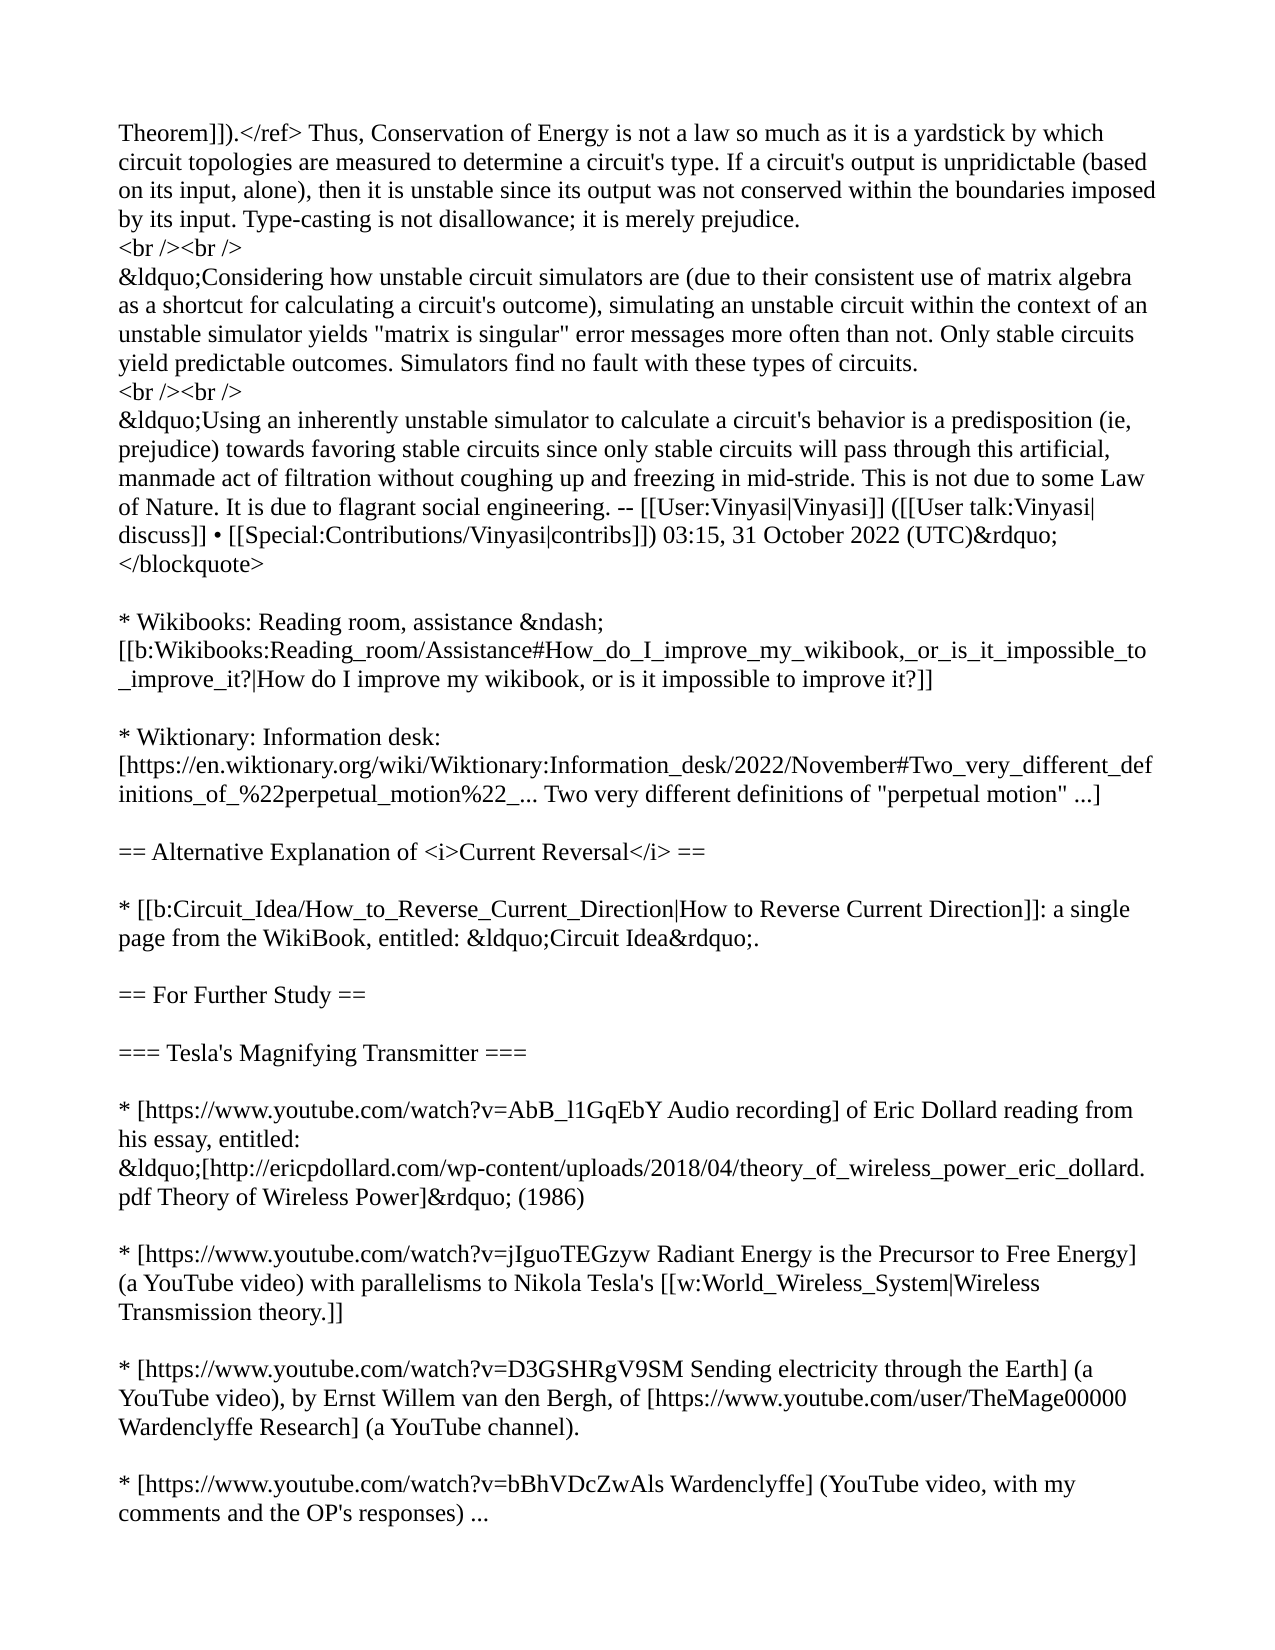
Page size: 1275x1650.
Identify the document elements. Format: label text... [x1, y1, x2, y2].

text &ldquo;Using an inherently unstable simulator to calculate a circuit's behavior is a predisposition (ie, prejudice) towards favoring stable circuits since only stable circuits will pass through this artificial, manmade act of filtration without coughing up and freezing in mid-stride. This is not due to some Law of Nature. It is due to flagrant social engineering. -- [[User:Vinyasi|Vinyasi]] ([[User talk:Vinyasi|discuss]] • [[Special:Contributions/Vinyasi|contribs]]) 03:15, 31 October 2022 (UTC)&rdquo; [118, 406, 1157, 549]
text * Wiktionary: Information desk: [https://en.wiktionary.org/wiki/Wiktionary:Information_desk/2022/November#Two_very_different_definitions_of_%22perpetual_motion%22_... Two very different definitions of "perpetual motion" ...] [118, 722, 1157, 808]
text <br /><br /> [118, 233, 1157, 262]
text </blockquote> [118, 549, 1157, 578]
text * [https://www.youtube.com/watch?v=bBhVDcZwAls Wardenclyffe] (YouTube video, with my comments and the OP's responses) ... [118, 1469, 1157, 1527]
text == For Further Study == [118, 981, 1157, 1009]
text === Tesla's Magnifying Transmitter === [118, 1038, 1157, 1067]
text <br /><br /> [118, 377, 1157, 406]
text * [https://www.youtube.com/watch?v=AbB_l1GqEbY Audio recording] of Eric Dollard reading from his essay, entitled: &ldquo;[http://ericpdollard.com/wp-content/uploads/2018/04/theory_of_wireless_power_eric_dollard.pdf Theory of Wireless Power]&rdquo; (1986) [118, 1096, 1157, 1211]
text * [https://www.youtube.com/watch?v=jIguoTEGzyw Radiant Energy is the Precursor to Free Energy] (a YouTube video) with parallelisms to Nikola Tesla's [[w:World_Wireless_System|Wireless Transmission theory.]] [118, 1239, 1157, 1326]
text &ldquo;Considering how unstable circuit simulators are (due to their consistent use of matrix algebra as a shortcut for calculating a circuit's outcome), simulating an unstable circuit within the context of an unstable simulator yields "matrix is singular" error messages more often than not. Only stable circuits yield predictable outcomes. Simulators find no fault with these types of circuits. [118, 262, 1157, 377]
text * [https://www.youtube.com/watch?v=D3GSHRgV9SM Sending electricity through the Earth] (a YouTube video), by Ernst Willem van den Bergh, of [https://www.youtube.com/user/TheMage00000 Wardenclyffe Research] (a YouTube channel). [118, 1354, 1157, 1441]
text * [[b:Circuit_Idea/How_to_Reverse_Current_Direction|How to Reverse Current Direction]]: a single page from the WikiBook, entitled: &ldquo;Circuit Idea&rdquo;. [118, 894, 1157, 952]
text Theorem]]).</ref> Thus, Conservation of Energy is not a law so much as it is a yardstick by which circuit topologies are measured to determine a circuit's type. If a circuit's output is unpridictable (based on its input, alone), then it is unstable since its output was not conserved within the boundaries imposed by its input. Type-casting is not disallowance; it is merely prejudice. [118, 118, 1157, 233]
text * Wikibooks: Reading room, assistance &ndash; [[b:Wikibooks:Reading_room/Assistance#How_do_I_improve_my_wikibook,_or_is_it_impossible_to_improve_it?|How do I improve my wikibook, or is it impossible to improve it?]] [118, 607, 1157, 693]
text == Alternative Explanation of <i>Current Reversal</i> == [118, 837, 1157, 866]
